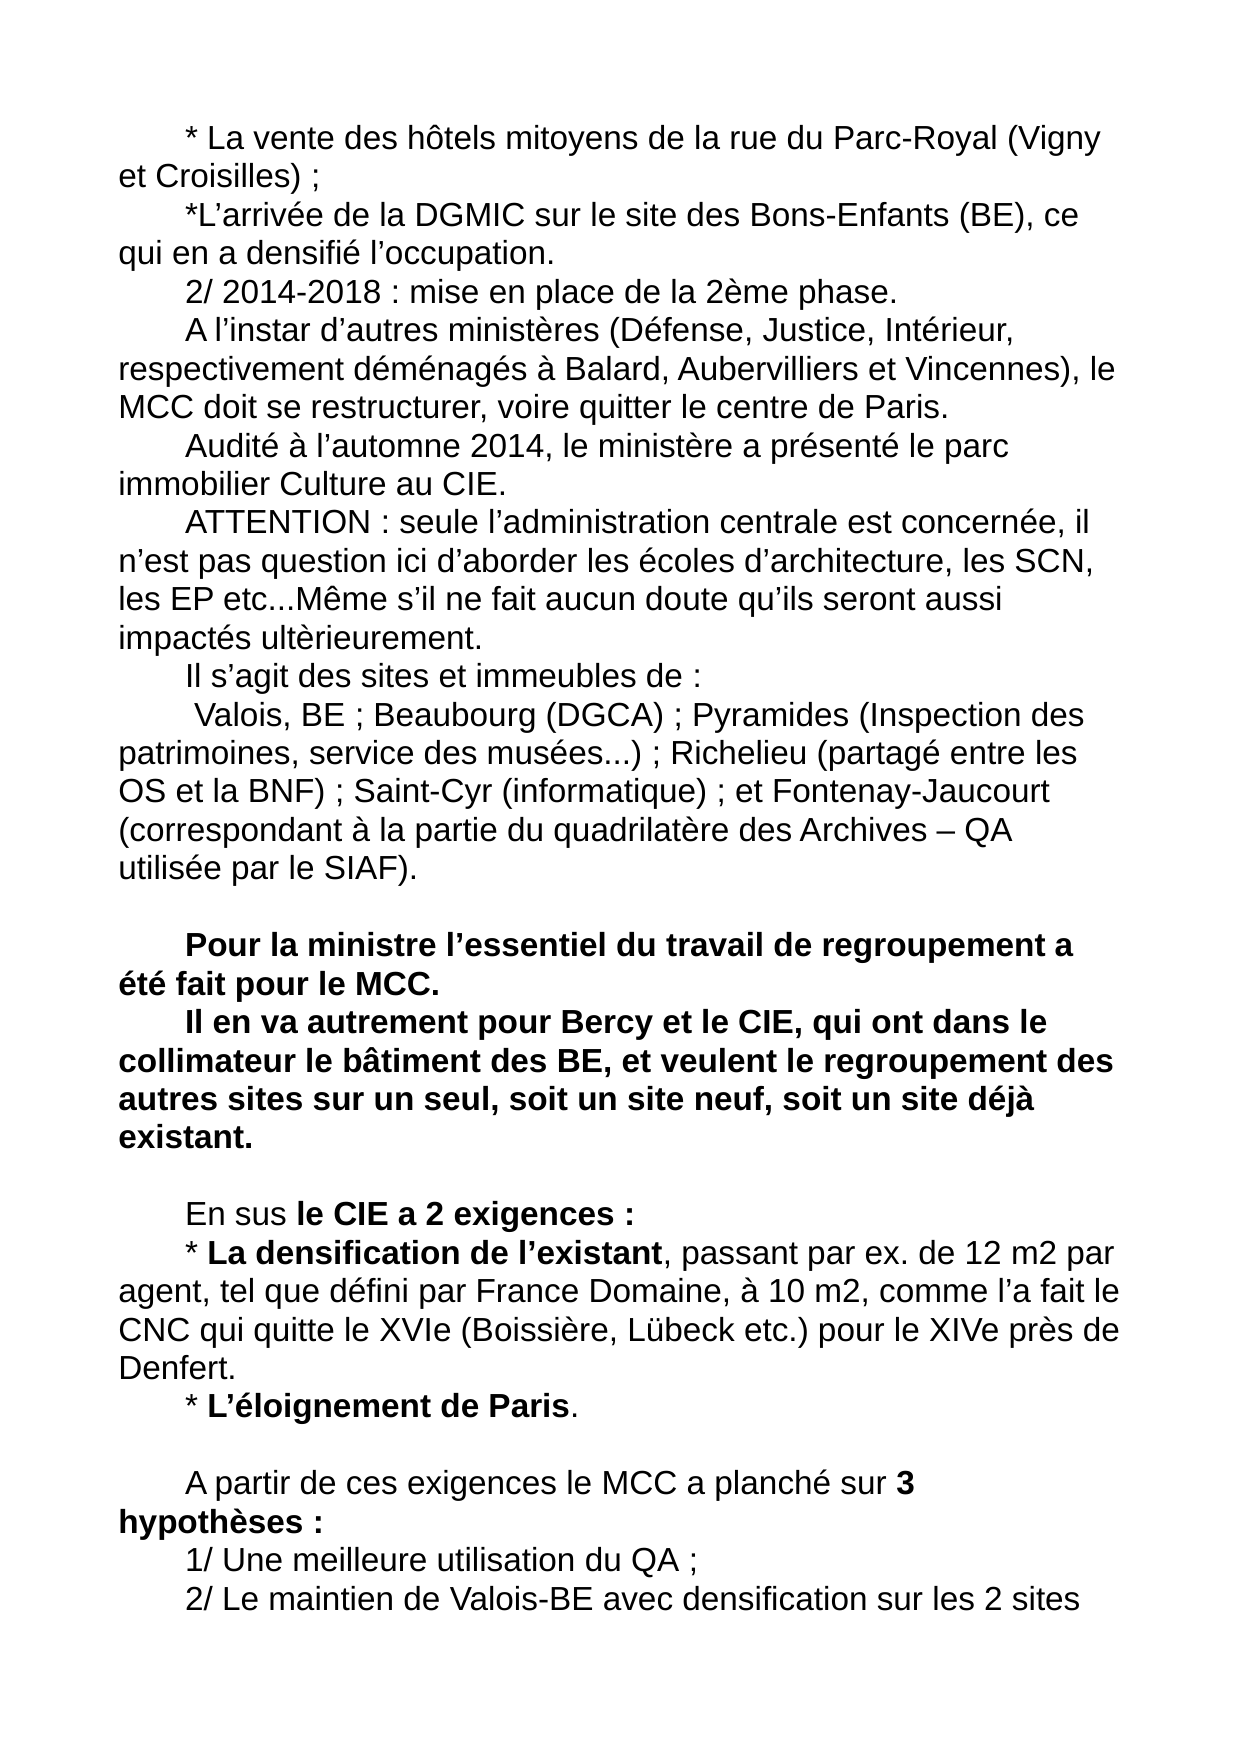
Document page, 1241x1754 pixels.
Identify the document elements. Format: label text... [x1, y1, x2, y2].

text 2/ Le maintien de Valois-BE avec densification sur les 2 sites [118, 1579, 1122, 1617]
text Il s’agit des sites et immeubles de : [118, 656, 1122, 695]
text * La densification de l’existant, passant par ex. de 12 m2 par agent, tel que défini par France Domaine, à 10 m2, comme l’a fait le CNC qui quitte le XVIe (Boissière, Lübeck etc.) pour le XIVe près de Denfert. [118, 1233, 1122, 1387]
text A l’instar d’autres ministères (Défense, Justice, Intérieur, respectivement déménagés à Balard, Aubervilliers et Vincennes), le MCC doit se restructurer, voire quitter le centre de Paris. [118, 310, 1122, 426]
text ATTENTION : seule l’administration centrale est concernée, il n’est pas question ici d’aborder les écoles d’architecture, les SCN, les EP etc...Même s’il ne fait aucun doute qu’ils seront aussi impactés ultèrieurement. [118, 502, 1122, 656]
text Valois, BE ; Beaubourg (DGCA) ; Pyramides (Inspection des patrimoines, service des musées...) ; Richelieu (partagé entre les OS et la BNF) ; Saint-Cyr (informatique) ; et Fontenay-Jaucourt (correspondant à la partie du quadrilatère des Archives – QA utilisée par le SIAF). [118, 695, 1122, 887]
text Pour la ministre l’essentiel du travail de regroupement a été fait pour le MCC. [118, 925, 1122, 1002]
text * L’éloignement de Paris. [118, 1387, 1122, 1425]
text *L’arrivée de la DGMIC sur le site des Bons-Enfants (BE), ce qui en a densifié l’occupation. [118, 195, 1122, 272]
text 2/ 2014-2018 : mise en place de la 2ème phase. [118, 272, 1122, 310]
text A partir de ces exigences le MCC a planché sur 3 hypothèses : [118, 1463, 1122, 1540]
text Audité à l’automne 2014, le ministère a présenté le parc immobilier Culture au CIE. [118, 426, 1122, 502]
text 1/ Une meilleure utilisation du QA ; [118, 1540, 1122, 1579]
text En sus le CIE a 2 exigences : [118, 1194, 1122, 1233]
text Il en va autrement pour Bercy et le CIE, qui ont dans le collimateur le bâtiment des BE, et veulent le regroupement des autres sites sur un seul, soit un site neuf, soit un site déjà existant. [118, 1002, 1122, 1156]
text * La vente des hôtels mitoyens de la rue du Parc-Royal (Vigny et Croisilles) ; [118, 118, 1122, 195]
